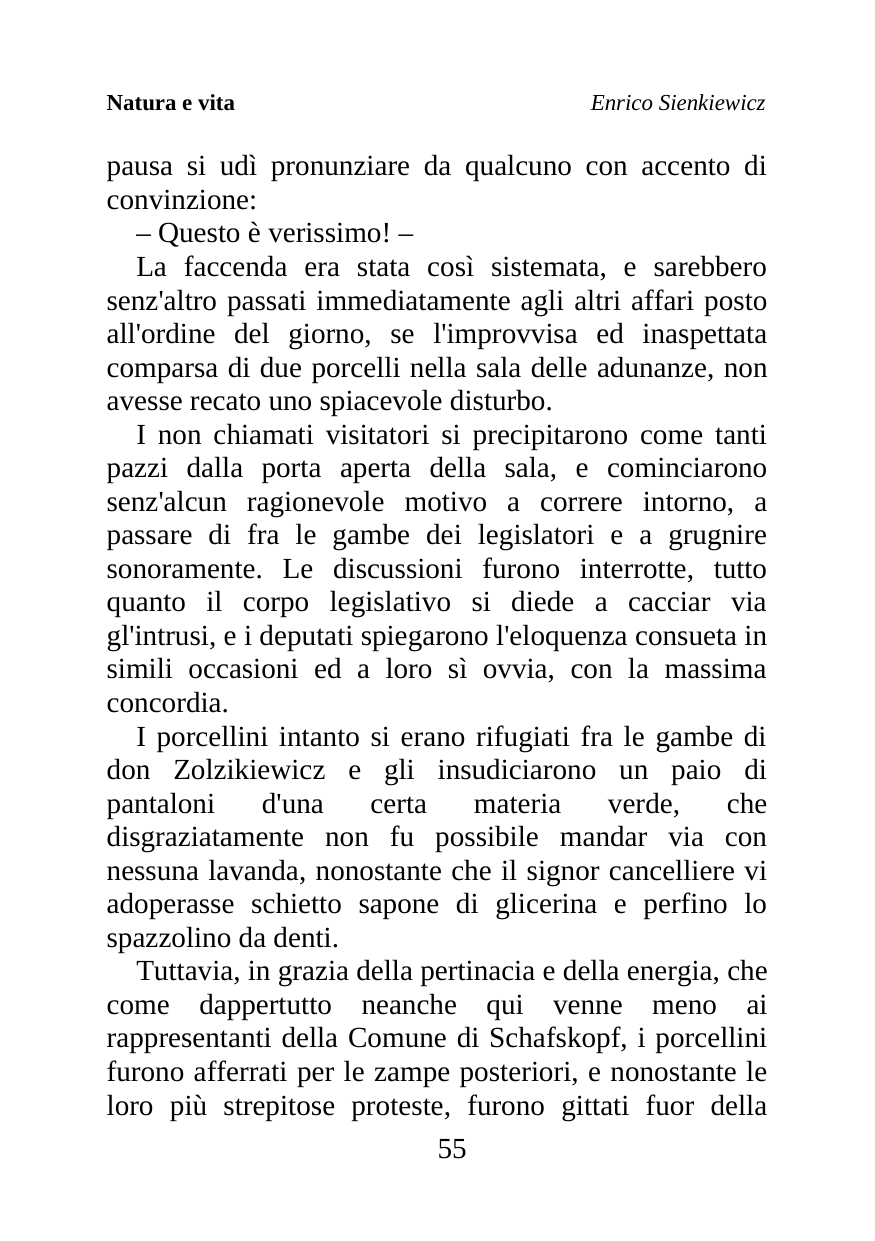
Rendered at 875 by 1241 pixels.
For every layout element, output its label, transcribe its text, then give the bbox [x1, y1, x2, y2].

text La faccenda era stata così sistemata, e sarebbero senz'altro passati immediatamente agli altri affari posto all'ordine del giorno, se l'improvvisa ed inaspettata comparsa di due porcelli nella sala delle adunanze, non avesse recato uno spiacevole disturbo. [106, 249, 768, 417]
text I porcellini intanto si erano rifugiati fra le gambe di don Zolzikiewicz e gli insudiciarono un paio di pantaloni d'una certa materia verde, che disgraziatamente non fu possibile mandar via con nessuna lavanda, nonostante che il signor cancelliere vi adoperasse schietto sapone di glicerina e perfino lo spazzolino da denti. [106, 719, 768, 953]
text Tuttavia, in grazia della pertinacia e della energia, che come dappertutto neanche qui venne meno ai rappresentanti della Comune di Schafskopf, i porcellini furono afferrati per le zampe posteriori, e nonostante le loro più strepitose proteste, furono gittati fuor della [106, 953, 768, 1121]
text – Questo è verissimo! – [106, 216, 768, 249]
text pausa si udì pronunziare da qualcuno con accento di convinzione: [106, 148, 768, 216]
text I non chiamati visitatori si precipitarono come tanti pazzi dalla porta aperta della sala, e cominciarono senz'alcun ragionevole motivo a correre intorno, a passare di fra le gambe dei legislatori e a grugnire sonoramente. Le discussioni furono interrotte, tutto quanto il corpo legislativo si diede a cacciar via gl'intrusi, e i deputati spiegarono l'eloquenza consueta in simili occasioni ed a loro sì ovvia, con la massima concordia. [106, 417, 768, 719]
